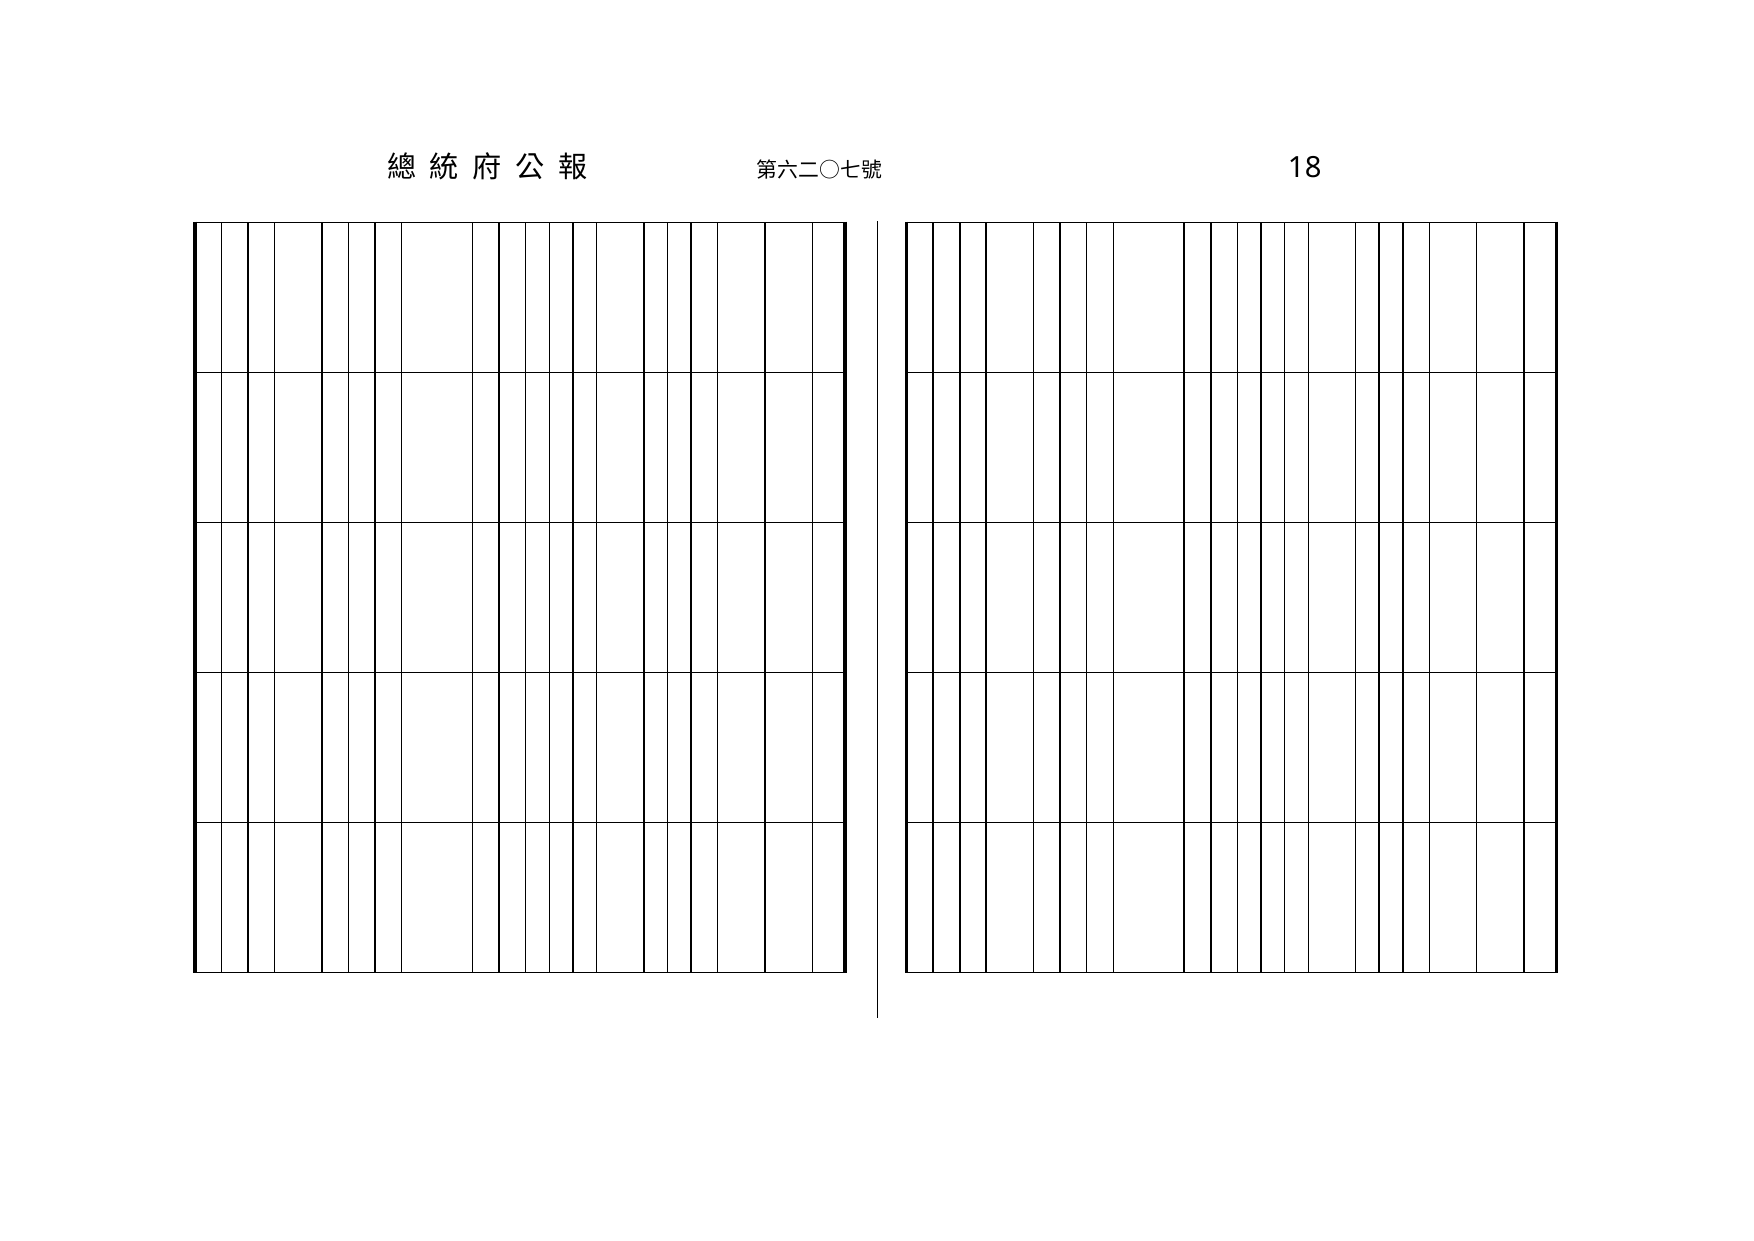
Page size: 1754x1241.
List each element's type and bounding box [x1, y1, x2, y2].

table_cell [620, 523, 643, 672]
table_cell [376, 673, 401, 822]
table_cell [1262, 673, 1284, 822]
table_cell [376, 823, 401, 972]
table_cell [1161, 523, 1183, 672]
table_cell [1161, 223, 1183, 372]
table_cell [1285, 223, 1308, 372]
table_cell [766, 373, 789, 522]
table_cell [692, 523, 717, 672]
table_cell [1137, 523, 1161, 672]
table_cell [1453, 823, 1476, 972]
table_cell [1161, 373, 1183, 522]
table_cell [1477, 373, 1500, 522]
table_cell [961, 823, 985, 972]
table_cell [789, 673, 812, 822]
table_cell [574, 223, 596, 372]
table_cell [645, 223, 667, 372]
table_cell [789, 823, 812, 972]
table_cell [1525, 823, 1555, 972]
table_cell [1262, 373, 1284, 522]
table_cell [402, 373, 425, 522]
table_cell [1212, 223, 1237, 372]
table_cell [1034, 673, 1059, 822]
table_cell [645, 373, 667, 522]
table_cell [425, 373, 449, 522]
table_cell [692, 673, 717, 822]
table_cell [1404, 223, 1429, 372]
table_cell [692, 373, 717, 522]
table_cell [961, 673, 985, 822]
table_cell [741, 523, 764, 672]
table_cell [1212, 373, 1237, 522]
table_cell [1114, 373, 1137, 522]
table_cell [1114, 523, 1137, 672]
table_cell [934, 823, 959, 972]
table_cell [908, 523, 932, 672]
table_cell [574, 823, 596, 972]
table_cell [766, 823, 789, 972]
table_cell [789, 523, 812, 672]
table_cell [197, 673, 221, 822]
table_cell [222, 373, 247, 522]
table_cell [425, 223, 449, 372]
table_cell [1500, 823, 1523, 972]
table_cell [1238, 673, 1260, 822]
table_cell [526, 823, 549, 972]
table_cell [645, 673, 667, 822]
table_cell [550, 673, 572, 822]
table_cell [1477, 823, 1500, 972]
table_cell [1034, 373, 1059, 522]
table_cell [1212, 823, 1237, 972]
table_cell [1185, 223, 1210, 372]
table_cell [1262, 223, 1284, 372]
table_cell [574, 373, 596, 522]
table_cell [500, 223, 525, 372]
table_cell [1238, 523, 1260, 672]
table_cell [1525, 223, 1555, 372]
table_cell [473, 523, 498, 672]
table_cell [1453, 673, 1476, 822]
table_cell [1380, 523, 1402, 672]
table_cell [1380, 223, 1402, 372]
table_cell [1010, 373, 1033, 522]
table_cell [473, 223, 498, 372]
table_cell [668, 373, 690, 522]
table_cell [741, 673, 764, 822]
table_cell [500, 673, 525, 822]
table_cell [500, 523, 525, 672]
table_cell [222, 523, 247, 672]
table_cell [1262, 823, 1284, 972]
table_cell [1034, 823, 1059, 972]
table_cell [692, 823, 717, 972]
table_cell [620, 373, 643, 522]
table_cell [1500, 673, 1523, 822]
table_cell [402, 823, 425, 972]
table_cell [1453, 523, 1476, 672]
table_cell [620, 223, 643, 372]
table_cell [766, 523, 789, 672]
table_cell [449, 823, 472, 972]
table_cell [718, 223, 741, 372]
table_cell [597, 373, 620, 522]
table_cell [1212, 673, 1237, 822]
table_cell [1525, 523, 1555, 672]
table_cell [349, 523, 374, 672]
table_cell [741, 373, 764, 522]
table_cell [1453, 223, 1476, 372]
table_cell [813, 223, 843, 372]
table_cell [275, 673, 298, 822]
table_cell [597, 223, 620, 372]
table_cell [934, 373, 959, 522]
table_cell [349, 223, 374, 372]
table_cell [550, 523, 572, 672]
table_cell [500, 373, 525, 522]
table_cell [500, 823, 525, 972]
table_cell [813, 373, 843, 522]
table_cell [197, 523, 221, 672]
table_cell [597, 523, 620, 672]
table_cell [1212, 523, 1237, 672]
table_cell [197, 373, 221, 522]
table_cell [1356, 523, 1378, 672]
table_cell [1034, 523, 1059, 672]
table_cell [275, 523, 298, 672]
table_cell [987, 823, 1010, 972]
table_cell [908, 373, 932, 522]
table_cell [1500, 523, 1523, 672]
table_cell [473, 673, 498, 822]
table_cell [1332, 223, 1355, 372]
table_cell [1332, 823, 1355, 972]
table_cell [449, 223, 472, 372]
table_cell [1430, 673, 1453, 822]
table_cell [1262, 523, 1284, 672]
table_cell [1161, 823, 1183, 972]
table_cell [1114, 823, 1137, 972]
table_cell [597, 673, 620, 822]
table_cell [376, 373, 401, 522]
table_cell [1285, 673, 1308, 822]
table_cell [789, 223, 812, 372]
table_cell [1404, 523, 1429, 672]
table_cell [1010, 523, 1033, 672]
table_cell [349, 373, 374, 522]
table_cell [1137, 823, 1161, 972]
table_cell [987, 523, 1010, 672]
table_cell [645, 523, 667, 672]
table_cell [1087, 523, 1113, 672]
table_cell [1404, 823, 1429, 972]
table_cell [1500, 373, 1523, 522]
table_cell [1430, 523, 1453, 672]
table_cell [1087, 373, 1113, 522]
table_cell [718, 673, 741, 822]
table_cell [402, 523, 425, 672]
table_cell [402, 223, 425, 372]
table_cell [718, 523, 741, 672]
table_cell [323, 373, 348, 522]
table_cell [1238, 373, 1260, 522]
table_cell [298, 523, 321, 672]
table_cell [323, 823, 348, 972]
table_cell [1137, 373, 1161, 522]
table_cell [249, 373, 274, 522]
table_cell [1500, 223, 1523, 372]
table_cell [526, 373, 549, 522]
table_cell [934, 223, 959, 372]
table_cell [766, 673, 789, 822]
table_cell [298, 823, 321, 972]
table_cell [349, 673, 374, 822]
table_cell [1404, 373, 1429, 522]
table_cell [668, 673, 690, 822]
table_cell [1477, 223, 1500, 372]
table_cell [1087, 673, 1113, 822]
table_cell [1137, 673, 1161, 822]
table_cell [550, 223, 572, 372]
table_cell [1010, 673, 1033, 822]
table_cell [1404, 673, 1429, 822]
table_cell [298, 223, 321, 372]
table_cell [473, 373, 498, 522]
table_cell [1477, 523, 1500, 672]
table_cell [298, 673, 321, 822]
table_cell [1309, 673, 1332, 822]
table_cell [934, 673, 959, 822]
table_cell [1430, 373, 1453, 522]
table_cell [425, 823, 449, 972]
table_cell [934, 523, 959, 672]
table_cell [987, 673, 1010, 822]
table_cell [813, 523, 843, 672]
table_cell [620, 673, 643, 822]
table_cell [692, 223, 717, 372]
table_cell [1061, 373, 1086, 522]
table_cell [961, 373, 985, 522]
table_cell [1285, 523, 1308, 672]
table_cell [1061, 523, 1086, 672]
table_cell [526, 673, 549, 822]
table_cell [813, 823, 843, 972]
table_cell [376, 223, 401, 372]
table_cell [349, 823, 374, 972]
table_cell [620, 823, 643, 972]
table_cell [961, 223, 985, 372]
table_cell [668, 223, 690, 372]
table_cell [1525, 673, 1555, 822]
table_cell [1332, 523, 1355, 672]
table_cell [1061, 823, 1086, 972]
table_cell [550, 373, 572, 522]
table_cell [1161, 673, 1183, 822]
table_cell [1285, 373, 1308, 522]
table_cell [1034, 223, 1059, 372]
table_cell [1380, 823, 1402, 972]
table_cell [597, 823, 620, 972]
table_cell [1010, 823, 1033, 972]
table_cell [741, 823, 764, 972]
table_cell [323, 673, 348, 822]
table_cell [1430, 823, 1453, 972]
table_cell [766, 223, 789, 372]
table_cell [574, 673, 596, 822]
table_cell [275, 823, 298, 972]
table_cell [1185, 373, 1210, 522]
table_cell [718, 823, 741, 972]
table_cell [813, 673, 843, 822]
table_cell [1380, 673, 1402, 822]
table_cell [1238, 223, 1260, 372]
table_cell [449, 373, 472, 522]
table_cell [1114, 223, 1137, 372]
table_cell [987, 223, 1010, 372]
table_cell [197, 223, 221, 372]
table_cell [1356, 823, 1378, 972]
table_cell [987, 373, 1010, 522]
table_cell [1477, 673, 1500, 822]
table_cell [449, 523, 472, 672]
table_cell [323, 223, 348, 372]
table_cell [574, 523, 596, 672]
table_cell [718, 373, 741, 522]
table_cell [249, 223, 274, 372]
table_cell [526, 523, 549, 672]
table_cell [275, 223, 298, 372]
table_cell [323, 523, 348, 672]
table_cell [1185, 823, 1210, 972]
table_cell [908, 223, 932, 372]
table_cell [249, 673, 274, 822]
table_cell [1430, 223, 1453, 372]
table_cell [1356, 673, 1378, 822]
table_cell [197, 823, 221, 972]
table_cell [1380, 373, 1402, 522]
table_cell [908, 823, 932, 972]
table_cell [1285, 823, 1308, 972]
table_cell [1309, 823, 1332, 972]
table_cell [402, 673, 425, 822]
table_cell [425, 673, 449, 822]
table_cell [1114, 673, 1137, 822]
table_cell [1332, 373, 1355, 522]
table_cell [222, 673, 247, 822]
table_cell [1453, 373, 1476, 522]
table_cell [668, 823, 690, 972]
table_cell [741, 223, 764, 372]
table_cell [473, 823, 498, 972]
table_cell [1332, 673, 1355, 822]
table_cell [961, 523, 985, 672]
table_cell [1238, 823, 1260, 972]
table_cell [1061, 673, 1086, 822]
table_cell [1010, 223, 1033, 372]
table_cell [275, 373, 298, 522]
table_cell [1137, 223, 1161, 372]
table_cell [1356, 223, 1378, 372]
table_cell [1309, 373, 1332, 522]
table_cell [526, 223, 549, 372]
table_cell [1087, 223, 1113, 372]
table_cell [789, 373, 812, 522]
table_cell [908, 673, 932, 822]
table_cell [222, 823, 247, 972]
table_cell [1087, 823, 1113, 972]
table_cell [376, 523, 401, 672]
table_cell [249, 523, 274, 672]
table_cell [298, 373, 321, 522]
table_cell [222, 223, 247, 372]
table_cell [1185, 523, 1210, 672]
table_cell [1525, 373, 1555, 522]
table_cell [425, 523, 449, 672]
table_cell [1309, 523, 1332, 672]
table_cell [1185, 673, 1210, 822]
table_cell [249, 823, 274, 972]
table_cell [449, 673, 472, 822]
table_cell [550, 823, 572, 972]
table_cell [1061, 223, 1086, 372]
table_cell [1309, 223, 1332, 372]
table_cell [668, 523, 690, 672]
table_cell [645, 823, 667, 972]
table_cell [1356, 373, 1378, 522]
